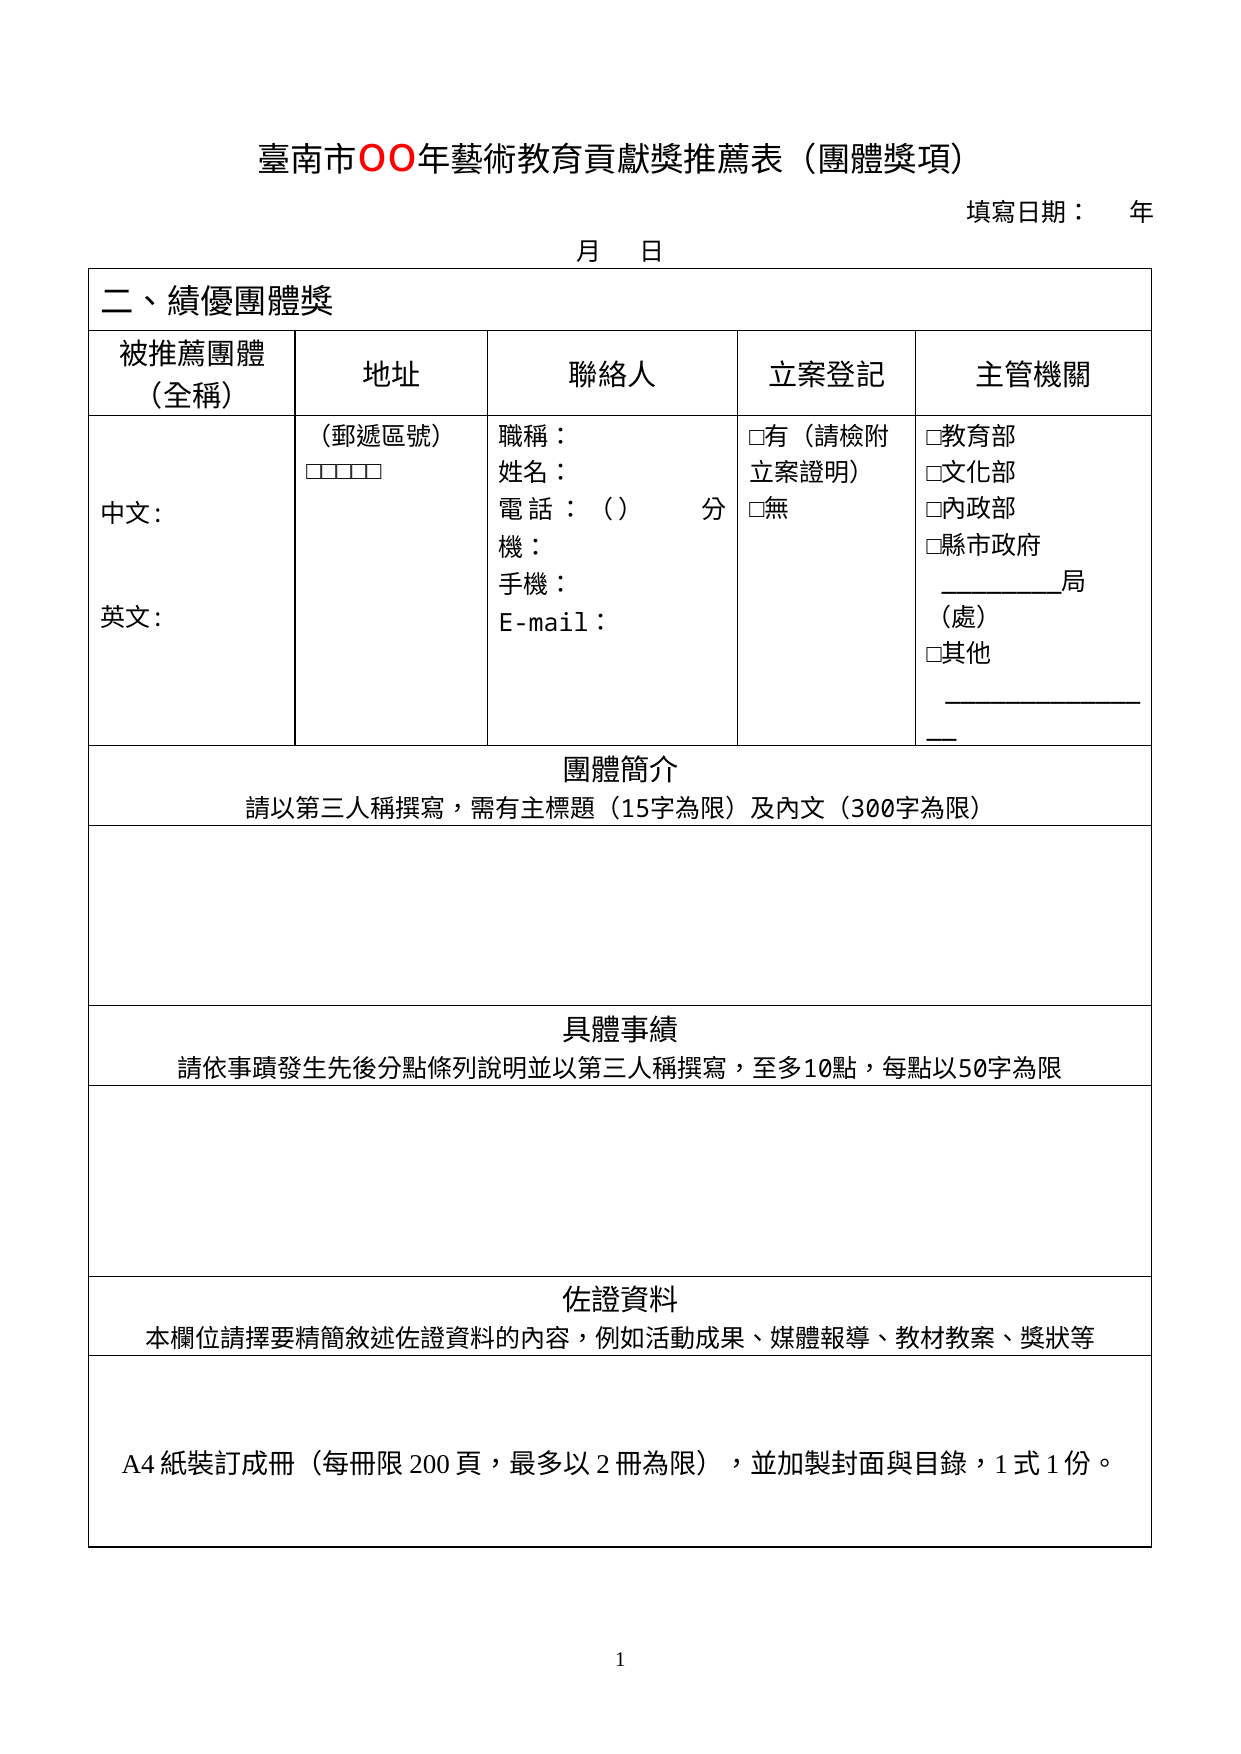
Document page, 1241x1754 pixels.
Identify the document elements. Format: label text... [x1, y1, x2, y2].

table_cell □教育部 □文化部 □內政部 □縣市政府 ________局（處） □其他 _______________ [916, 416, 1151, 745]
text 填寫日期： 年 月 日 [68, 186, 1172, 267]
table_cell （郵遞區號） □□□□□ [296, 416, 487, 745]
table_cell 佐證資料 本欄位請擇要精簡敘述佐證資料的內容，例如活動成果、媒體報導、教材教案、獎狀等 [89, 1277, 1151, 1355]
table_cell 聯絡人 [488, 331, 737, 415]
table_cell 被推薦團體 （全稱） [89, 331, 294, 415]
table_cell 職稱： 姓名： 電話：（） 分機： 手機： E-mail： [488, 416, 737, 745]
table_cell 地址 [296, 331, 487, 415]
text 臺南市oo年藝術教育貢獻獎推薦表（團體獎項） [68, 118, 1172, 186]
table_cell 主管機關 [916, 331, 1151, 415]
table_cell [89, 826, 1151, 1005]
table_cell [89, 1086, 1151, 1276]
table_cell 團體簡介 請以第三人稱撰寫，需有主標題（15字為限）及內文（300字為限） [89, 746, 1151, 825]
table_cell 中文: 英文: [89, 416, 294, 745]
table_cell 具體事績 請依事蹟發生先後分點條列說明並以第三人稱撰寫，至多10點，每點以50字為限 [89, 1006, 1151, 1085]
table_cell A4紙裝訂成冊（每冊限200頁，最多以2冊為限），並加製封面與目錄，1式1份。 [89, 1356, 1151, 1546]
table_cell □有（請檢附立案證明） □無 [738, 416, 915, 745]
table_header 二、績優團體獎 [89, 269, 1151, 330]
table_cell 立案登記 [738, 331, 915, 415]
